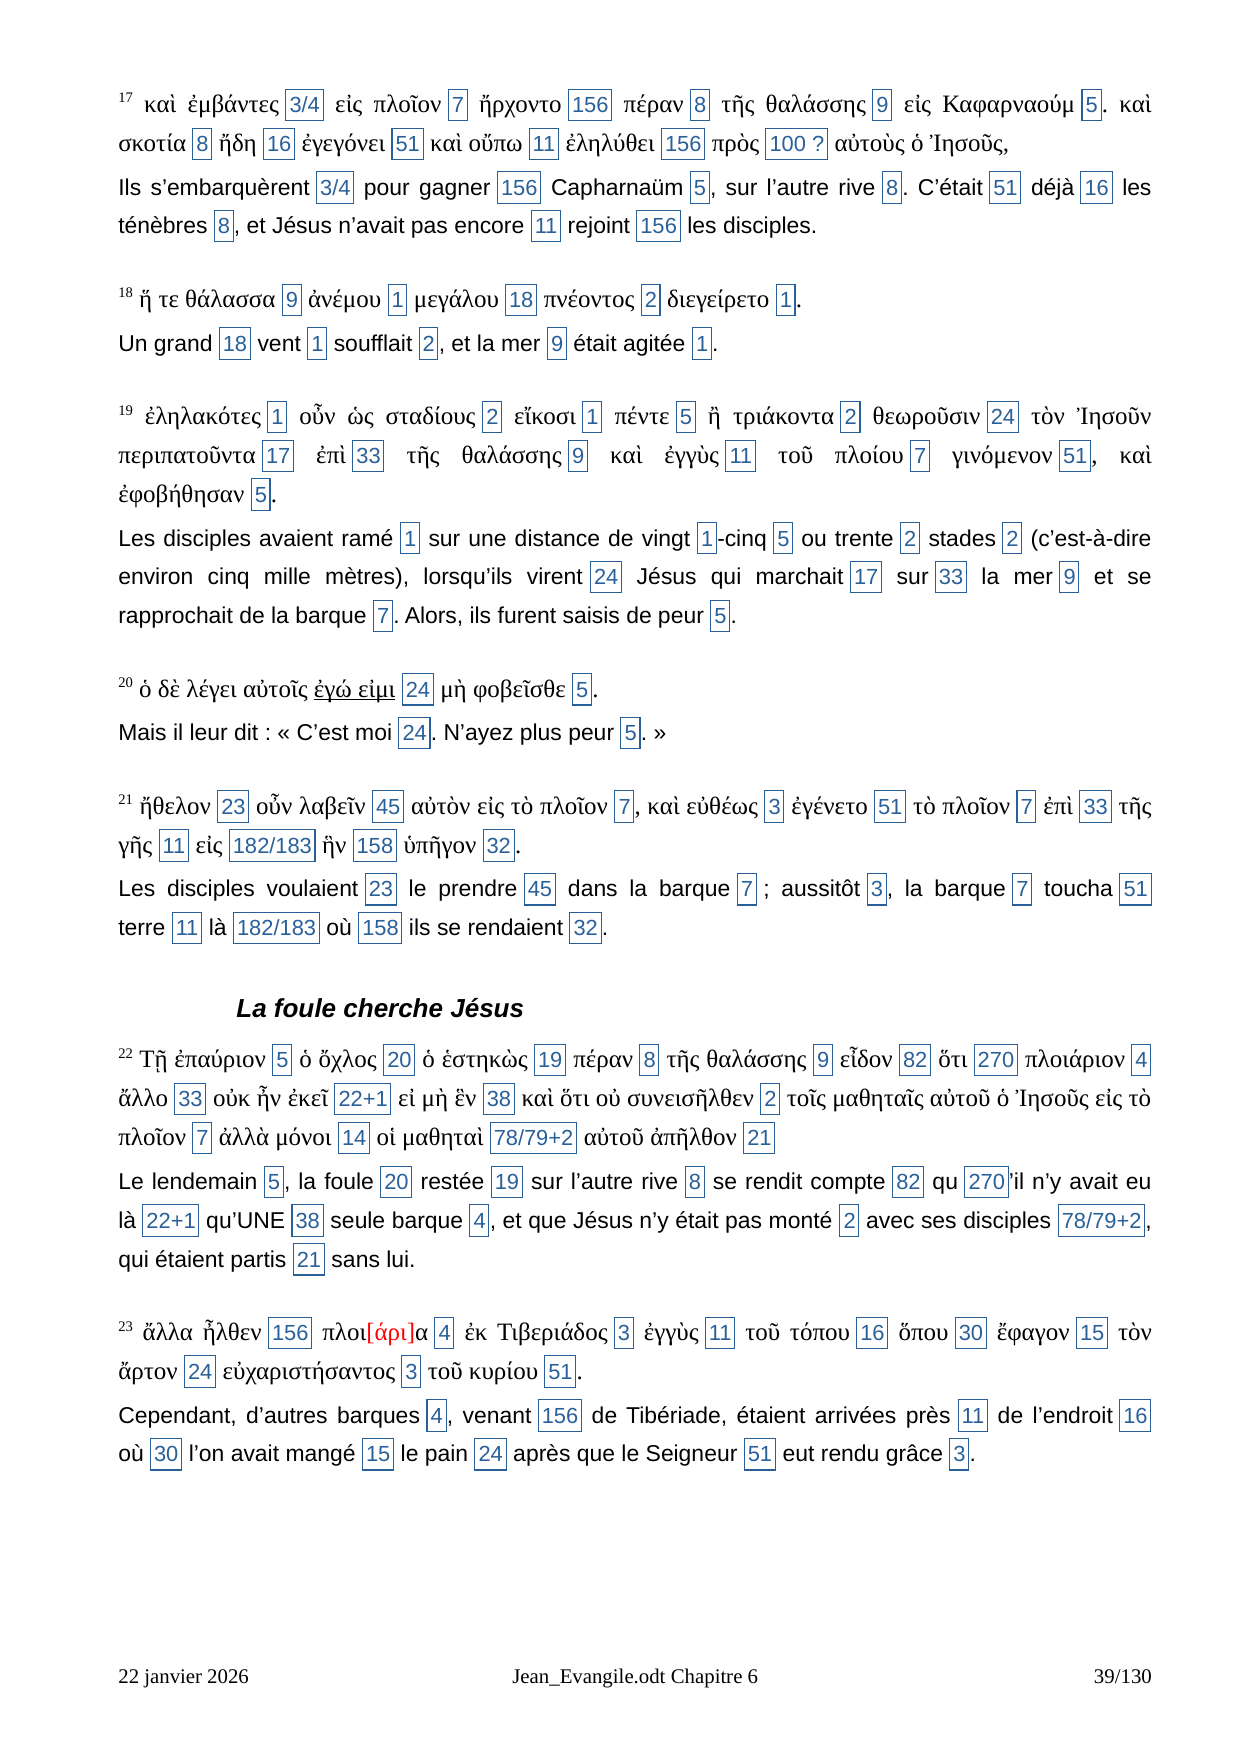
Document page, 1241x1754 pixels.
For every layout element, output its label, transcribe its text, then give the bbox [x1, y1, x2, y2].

text 1 [308, 328, 326, 359]
text 5 [621, 718, 639, 748]
text Ils s’embarquèrent 3/4 pour gagner 156 Capharnaüm 5, sur l’autre rive 8. C’était 51 déjà 16 les ténèbres 8, et Jésus n’avait pas encore 11 rejoint 156 les disciples. [118, 171, 1152, 242]
text . [592, 673, 1152, 706]
text . [796, 283, 1152, 316]
text 2 [420, 328, 437, 359]
text , et la mer [438, 327, 547, 360]
text διεγείρετο 1 [661, 283, 795, 316]
text 23 ἄλλα ἦλθεν 156 πλοι[άρι]α 4 ἐκ Τιβεριάδος 3 ἐγγὺς 11 τοῦ τόπου 16 ὅπου 30 ἔφαγον 15 τὸν ἄρτον 24 εὐχαριστήσαντος 3 τοῦ κυρίου 51. [118, 1317, 1152, 1388]
text μὴ φοβεῖσθε [434, 673, 572, 706]
text πνέοντος 2 [537, 283, 660, 316]
text 9 [548, 328, 566, 359]
text 24 [403, 674, 433, 704]
text Les disciples avaient ramé 1 sur une distance de vingt 1-cinq 5 ou trente 2 stades 2 (c’est-à-dire environ cinq mille mètres), lorsqu’ils virent 24 Jésus qui marchait 17 sur 33 la mer 9 et se rapprochait de la barque 7. Alors, ils furent saisis de peur 5. [118, 522, 1152, 632]
text 22 Τῇ ἐπαύριον 5 ὁ ὄχλος 20 ὁ ἑστηκὼς 19 πέραν 8 τῆς θαλάσσης 9 εἶδον 82 ὅτι 270 πλοιάριον 4 ἄλλο 33 οὐκ ἦν ἐκεῖ 22+1 εἰ μὴ ἓν 38 καὶ ὅτι οὐ συνεισῆλθεν 2 τοῖς μαθηταῖς αὐτοῦ ὁ Ἰησοῦς εἰς τὸ πλοῖον 7 ἀλλὰ μόνοι 14 οἱ μαθηταὶ 78/79+2 αὐτοῦ ἀπῆλθον 21 [118, 1044, 1152, 1154]
text . N’ayez plus peur [431, 717, 620, 749]
text Cependant, d’autres barques 4, venant 156 de Tibériade, étaient arrivées près 11 de l’endroit 16 où 30 l’on avait mangé 15 le pain 24 après que le Seigneur 51 eut rendu grâce 3. [118, 1399, 1152, 1471]
subtitle La foule cherche Jésus [236, 994, 1152, 1023]
text 21 ἤθελον 23 οὖν λαβεῖν 45 αὐτὸν εἰς τὸ πλοῖον 7, καὶ εὐθέως 3 ἐγένετο 51 τὸ πλοῖον 7 ἐπὶ 33 τῆς γῆς 11 εἰς 182/183 ἣν 158 ὑπῆγον 32. [118, 790, 1152, 862]
text 20 ὁ δὲ λέγει αὐτοῖς ἐγώ εἰμι [118, 673, 402, 706]
text Mais il leur dit : « C’est moi [118, 717, 398, 749]
text 1 [693, 328, 711, 359]
text Les disciples voulaient 23 le prendre 45 dans la barque 7 ; aussitôt 3, la barque 7 toucha 51 terre 11 là 182/183 où 158 ils se rendaient 32. [118, 873, 1152, 944]
text Un grand [118, 327, 219, 360]
text μεγάλου 18 [407, 283, 536, 316]
text soufflait [327, 327, 419, 360]
text Le lendemain 5, la foule 20 restée 19 sur l’autre rive 8 se rendit compte 82 qu 270’il n’y avait eu là 22+1 qu’UNE 38 seule barque 4, et que Jésus n’y était pas monté 2 avec ses disciples 78/79+2, qui étaient partis 21 sans lui. [118, 1166, 1152, 1276]
text 5 [573, 674, 591, 704]
text . » [641, 717, 1152, 749]
text vent [251, 327, 307, 360]
text 18 ἥ τε θάλασσα 9 [118, 283, 301, 316]
text 17 καὶ ἐμβάντες 3/4 εἰς πλοῖον 7 ἤρχοντο 156 πέραν 8 τῆς θαλάσσης 9 εἰς Καφαρναούμ 5. καὶ σκοτία 8 ἤδη 16 ἐγεγόνει 51 καὶ οὔπω 11 ἐληλύθει 156 πρὸς 100 ? αὐτοὺς ὁ Ἰησοῦς, [118, 88, 1152, 160]
text ἀνέμου 1 [302, 283, 406, 316]
text 19 ἐληλακότες 1 οὖν ὡς σταδίους 2 εἴκοσι 1 πέντε 5 ἢ τριάκοντα 2 θεωροῦσιν 24 τὸν Ἰησοῦν περιπατοῦντα 17 ἐπὶ 33 τῆς θαλάσσης 9 καὶ ἐγγὺς 11 τοῦ πλοίου 7 γινόμενον 51, καὶ ἐφοβήθησαν 5. [118, 401, 1152, 511]
text était agitée [567, 327, 692, 360]
text 24 [399, 718, 429, 748]
text 18 [220, 328, 250, 359]
text . [712, 327, 1152, 360]
